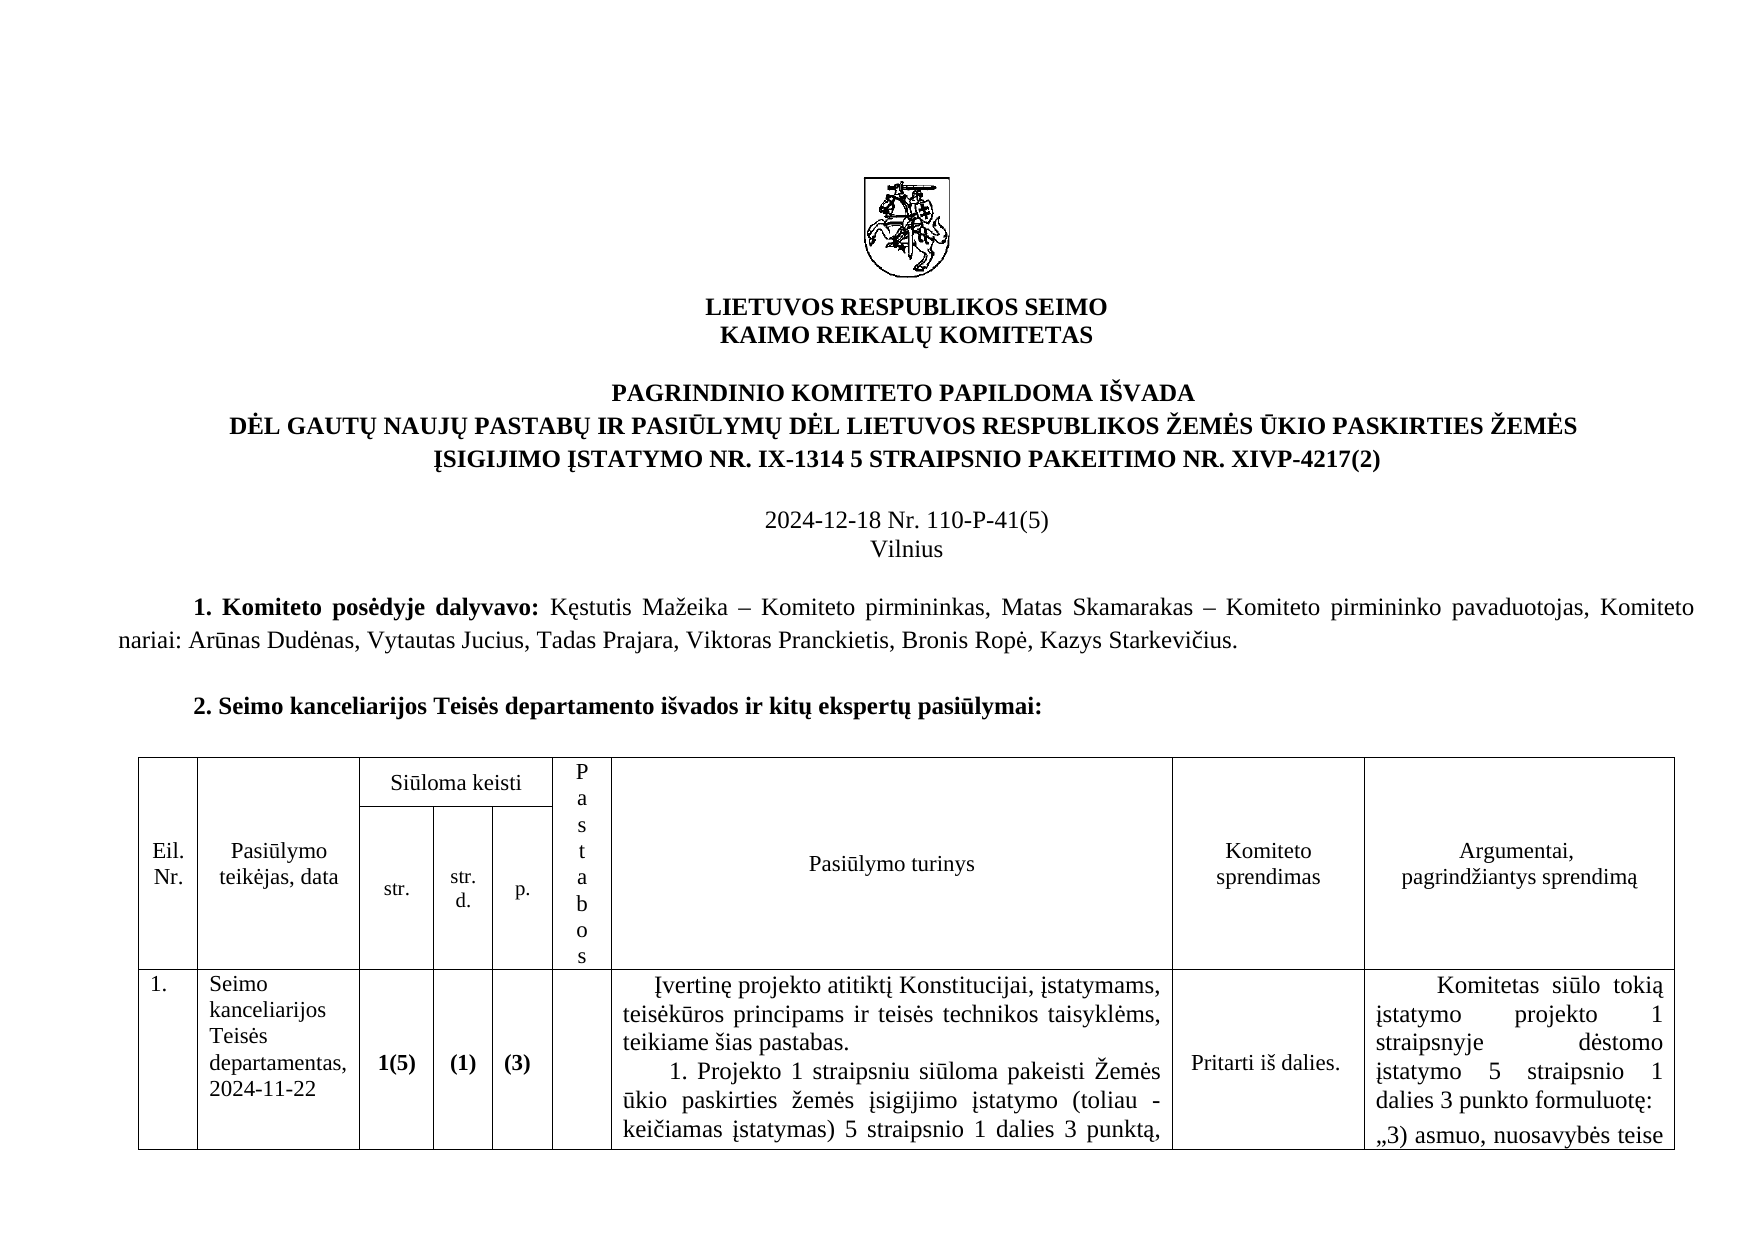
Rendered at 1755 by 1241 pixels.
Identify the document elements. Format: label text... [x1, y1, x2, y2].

text 2. Seimo kanceliarijos Teisės departamento išvados ir kitų ekspertų pasiūlymai: [118, 691, 1695, 720]
table_cell Seimo kanceliarijos Teisės departamentas, 2024-11-22 [198, 970, 359, 1149]
table_header Eil. Nr. [139, 758, 197, 969]
table_header Komiteto sprendimas [1173, 758, 1364, 969]
table_cell Įvertinę projekto atitiktį Konstitucijai, įstatymams, teisėkūros principams ir teisės technikos taisyklėms, teikiame šias pastabas. 1. Projekto 1 straipsniu siūloma pakeisti Žemės ūkio paskirties žemės įsigijimo įstatymo (toliau - keičiamas įstatymas) 5 straipsnio 1 dalies 3 punktą, [612, 970, 1172, 1149]
text LIETUVOS RESPUBLIKOS SEIMO [118, 292, 1695, 320]
text DĖL GAUTŲ NAUJŲ PASTABŲ IR PASIŪLYMŲ DĖL LIETUVOS RESPUBLIKOS ŽEMĖS ŪKIO PASKIRTIES ŽEMĖS [118, 411, 1695, 439]
table_cell Pritarti iš dalies. [1173, 970, 1364, 1149]
text ĮSIGIJIMO ĮSTATYMO NR. IX-1314 5 STRAIPSNIO PAKEITIMO NR. XIVP-4217(2) [118, 444, 1695, 473]
table_cell p. [493, 807, 552, 969]
table_header Argumentai, pagrindžiantys sprendimą [1365, 758, 1674, 969]
table_cell [553, 970, 611, 1149]
table_cell 1(5) [360, 970, 433, 1149]
text PAGRINDINIO KOMITETO PAPILDOMA IŠVADA [118, 378, 1695, 407]
text Vilnius [118, 534, 1695, 563]
text KAIMO REIKALŲ KOMITETAS [118, 320, 1695, 349]
table_cell str. d. [434, 807, 492, 969]
table_cell (1) [434, 970, 492, 1149]
table_header Pasiūlymo teikėjas, data [198, 758, 359, 969]
table_cell str. [360, 807, 433, 969]
table_header Pastabos [553, 758, 611, 969]
table_header Pasiūlymo turinys [612, 758, 1172, 969]
table_header Siūloma keisti [360, 758, 552, 806]
table_cell (3) [493, 970, 552, 1149]
table_cell 1. [139, 970, 197, 1149]
text 1. Komiteto posėdyje dalyvavo: Kęstutis Mažeika – Komiteto pirmininkas, Matas Skamarakas – Komiteto pirmininko pavaduotojas, Komiteto nariai: Arūnas Dudėnas, Vytautas Jucius, Tadas Prajara, Viktoras Pranckietis, Bronis Ropė, Kazys Starkevičius. [118, 592, 1695, 654]
text 2024-12-18 Nr. 110-P-41(5) [118, 506, 1695, 534]
table_cell Komitetas siūlo tokią įstatymo projekto 1 straipsnyje dėstomo įstatymo 5 straipsnio 1 dalies 3 punkto formuluotę: „3) asmuo, nuosavybės teise [1365, 970, 1674, 1149]
